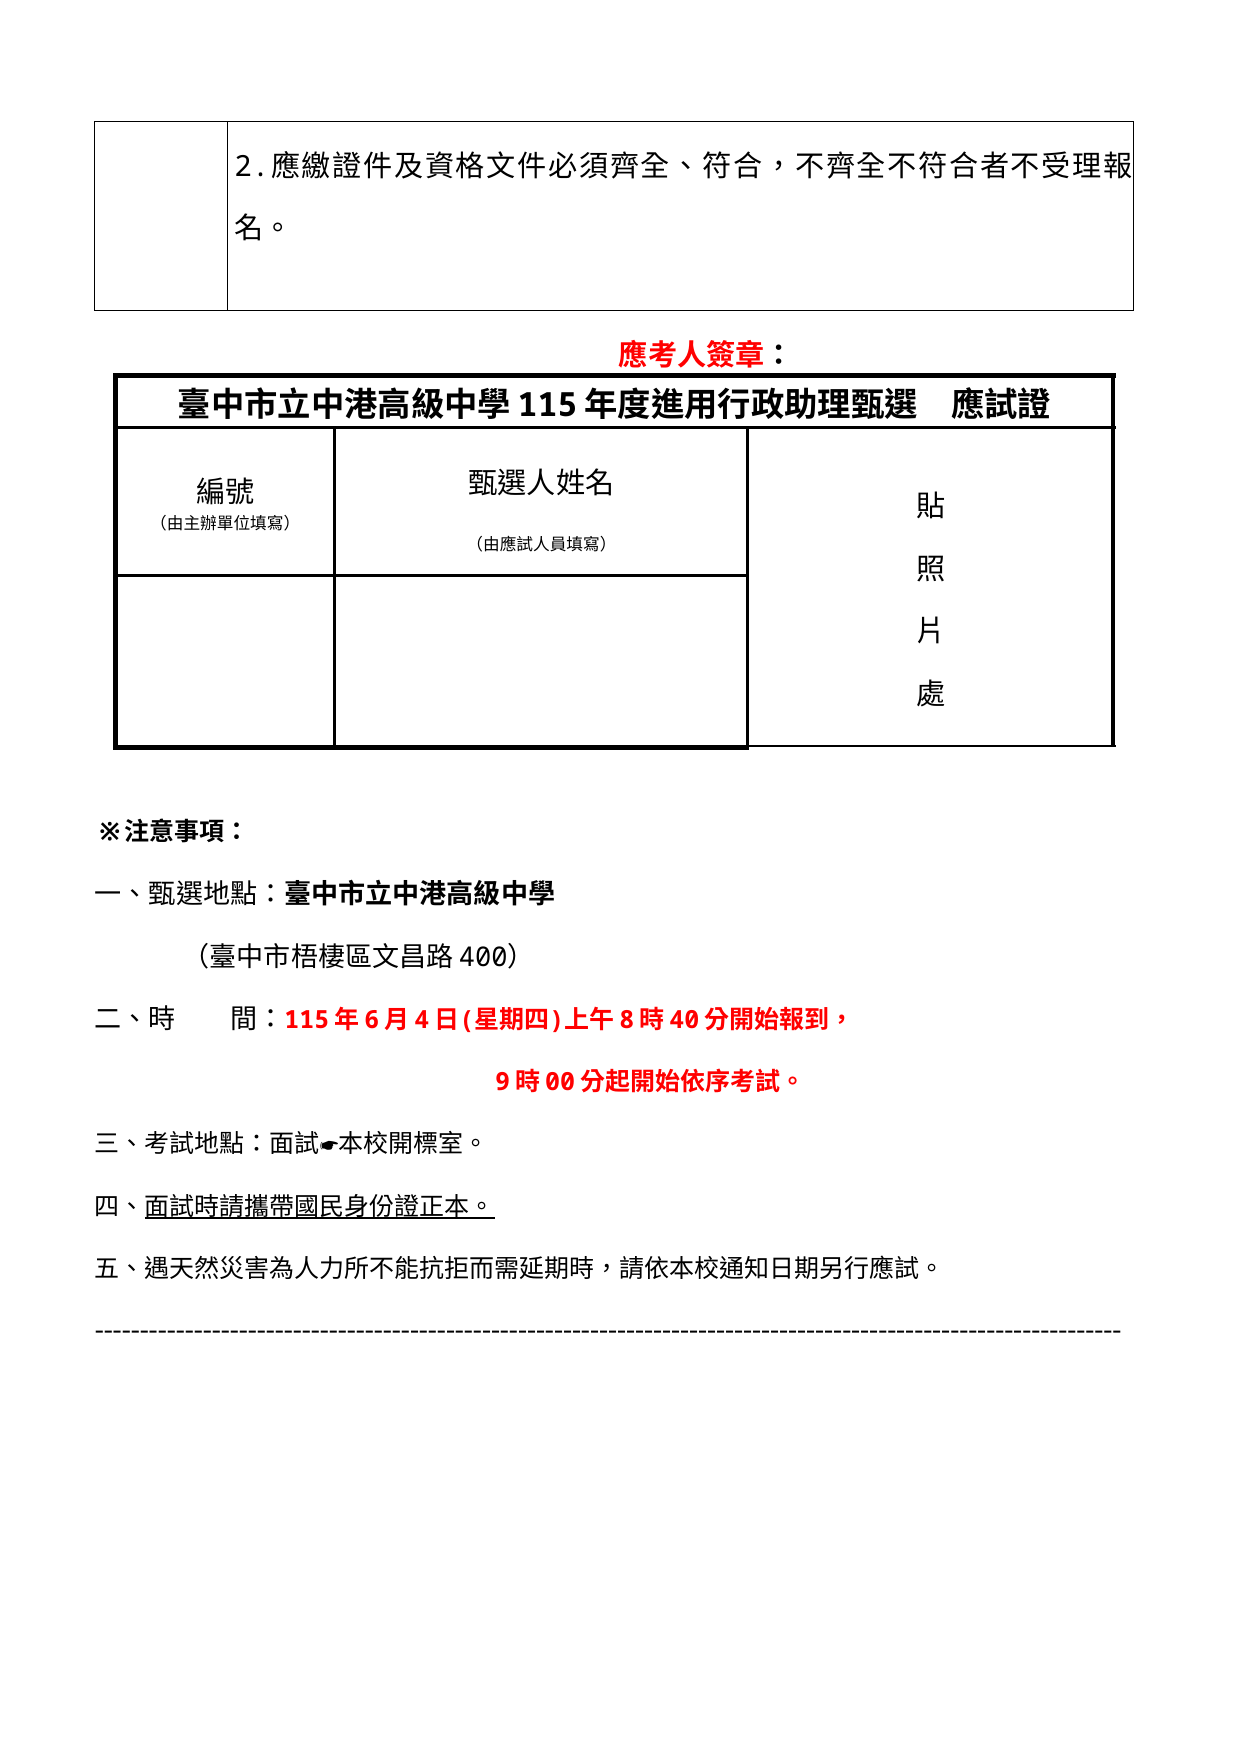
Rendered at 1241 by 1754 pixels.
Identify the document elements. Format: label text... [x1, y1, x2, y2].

text 四、面試時請攜帶國民身份證正本。 [94, 1162, 1134, 1225]
table_cell 2.應繳證件及資格文件必須齊全、符合，不齊全不符合者不受理報名。 [228, 122, 1133, 309]
table_cell [95, 122, 227, 309]
text 五、遇天然災害為人力所不能抗拒而需延期時，請依本校通知日期另行應試。 [94, 1225, 1134, 1287]
text （臺中市梧棲區文昌路400） [94, 912, 1134, 975]
table_header 臺中市立中港高級中學115年度進用行政助理甄選 應試證 [118, 378, 1111, 426]
text 一、甄選地點：臺中市立中港高級中學 [94, 850, 1134, 912]
table_cell 甄選人姓名 （由應試人員填寫） [336, 429, 746, 573]
table_cell 編號 （由主辦單位填寫） [118, 429, 333, 573]
text 三、考試地點：面試本校開標室。 [94, 1100, 1134, 1162]
table_cell 貼 照 片 處 [749, 429, 1111, 745]
text 二、時 間：115年6月4日(星期四)上午8時40分開始報到， [94, 975, 1134, 1037]
text 應考人簽章： [94, 311, 1143, 373]
table_cell [336, 577, 746, 745]
text ※注意事項： [94, 787, 1134, 850]
text 9時00分起開始依序考試。 [94, 1037, 1134, 1100]
table_cell [118, 577, 333, 745]
text ------------------------------------------------------------------------------------------------------------------ [94, 1287, 1134, 1350]
